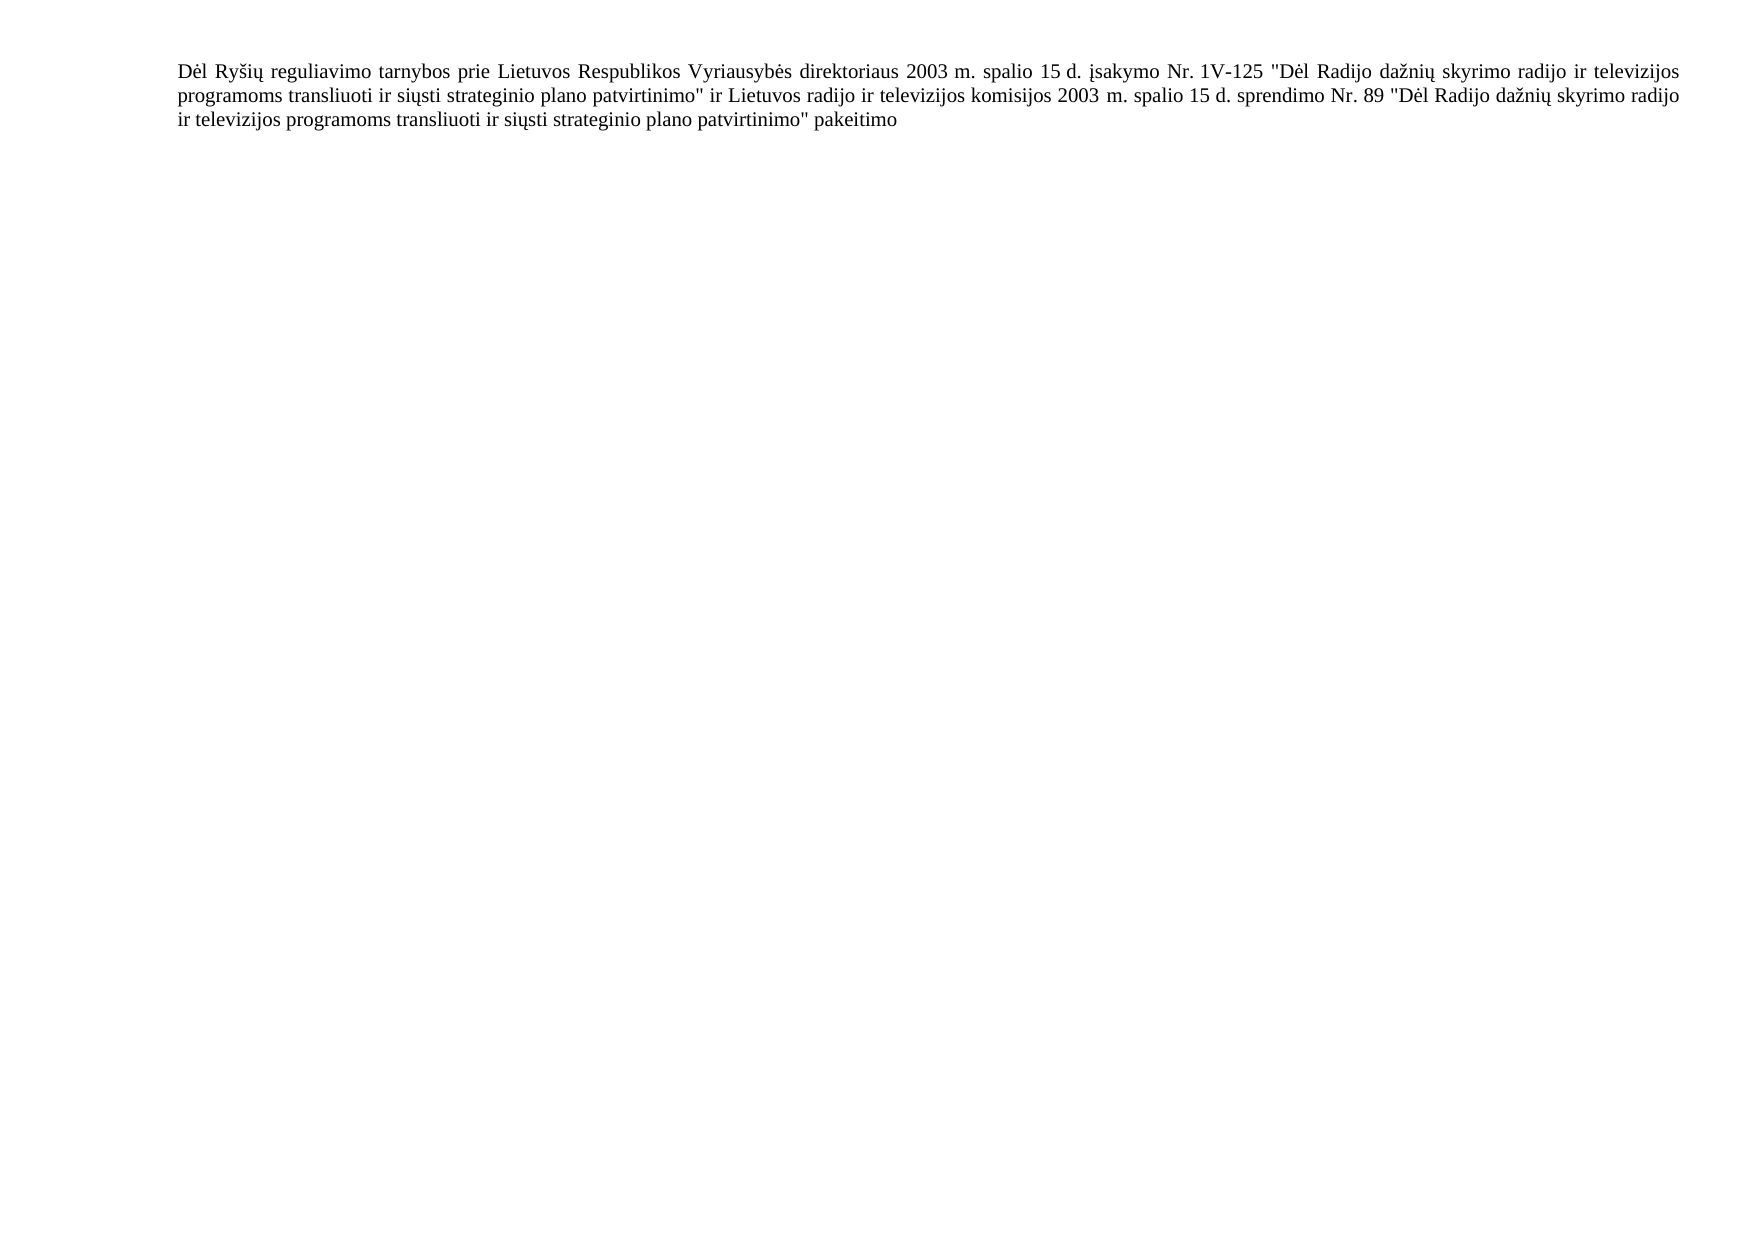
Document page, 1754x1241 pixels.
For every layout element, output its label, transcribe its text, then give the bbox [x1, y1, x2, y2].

text Dėl Ryšių reguliavimo tarnybos prie Lietuvos Respublikos Vyriausybės direktoriaus 2003 m. spalio 15 d. įsakymo Nr. 1V-125 "Dėl Radijo dažnių skyrimo radijo ir televizijos programoms transliuoti ir siųsti strateginio plano patvirtinimo" ir Lietuvos radijo ir televizijos komisijos 2003 m. spalio 15 d. sprendimo Nr. 89 "Dėl Radijo dažnių skyrimo radijo ir televizijos programoms transliuoti ir siųsti strateginio plano patvirtinimo" pakeitimo [177, 59, 1680, 131]
